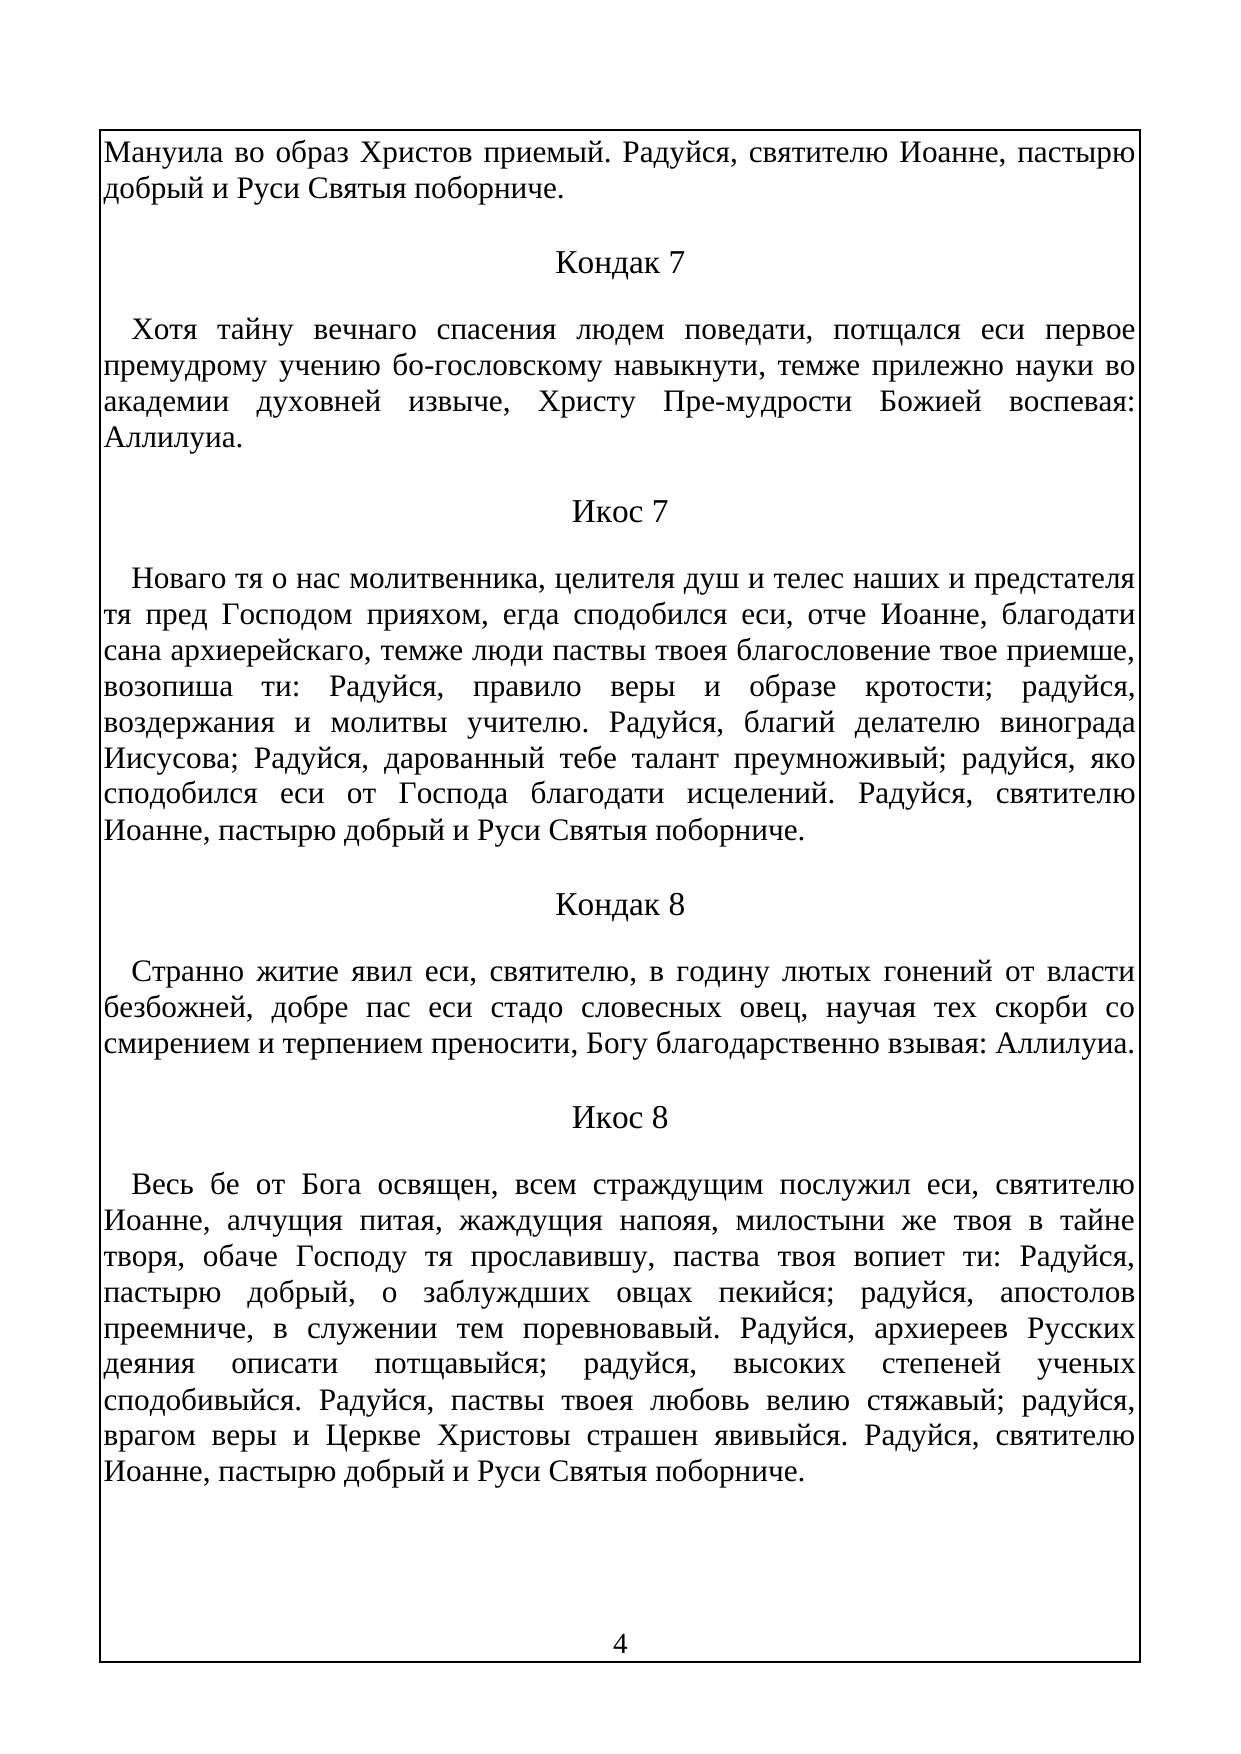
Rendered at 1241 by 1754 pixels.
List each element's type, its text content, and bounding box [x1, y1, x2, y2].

subtitle Икос 7 [103, 491, 1137, 530]
subtitle Кондак 7 [103, 242, 1137, 281]
text Хотя тайну вечнаго спасения людем поведати, потщался еси первое премудрому учению бо-гословскому навыкнути, темже прилежно науки во академии духовней извыче, Христу Пре-мудрости Божией воспевая: Аллилуиа. [103, 310, 1137, 454]
text Мануила во образ Христов приемый. Радуйся, святителю Иоанне, пастырю добрый и Руси Святыя поборниче. [103, 133, 1137, 205]
text Весь бе от Бога освящен, всем страждущим послужил еси, святителю Иоанне, алчущия питая, жаждущия напояя, милостыни же твоя в тайне творя, обаче Господу тя прославившу, паства твоя вопиет ти: Радуйся, пастырю добрый, о заблуждших овцах пекийся; радуйся, апостолов преемниче, в служении тем поревновавый. Радуйся, архиереев Русских деяния описати потщавыйся; радуйся, высоких степеней ученых сподобивыйся. Радуйся, паствы твоея любовь велию стяжавый; радуйся, врагом веры и Церкве Христовы страшен явивыйся. Радуйся, святителю Иоанне, пастырю добрый и Руси Святыя поборниче. [103, 1165, 1137, 1488]
subtitle Кондак 8 [103, 884, 1137, 922]
text Новаго тя о нас молитвенника, целителя душ и телес наших и предстателя тя пред Господом прияхом, егда сподобился еси, отче Иоанне, благодати сана архиерейскаго, темже люди паствы твоея благословение твое приемше, возопиша ти: Радуйся, правило веры и образе кротости; радуйся, воздержания и молитвы учителю. Радуйся, благий делателю винограда Иисусова; Радуйся, дарованный тебе талант преумноживый; радуйся, яко сподобился еси от Господа благодати исцелений. Радуйся, святителю Иоанне, пастырю добрый и Руси Святыя поборниче. [103, 559, 1137, 847]
text Странно житие явил еси, святителю, в годину лютых гонений от власти безбожней, добре пас еси стадо словесных овец, научая тех скорби со смирением и терпением преносити, Богу благодарственно взывая: Аллилуиа. [103, 952, 1137, 1060]
subtitle Икос 8 [103, 1097, 1137, 1136]
